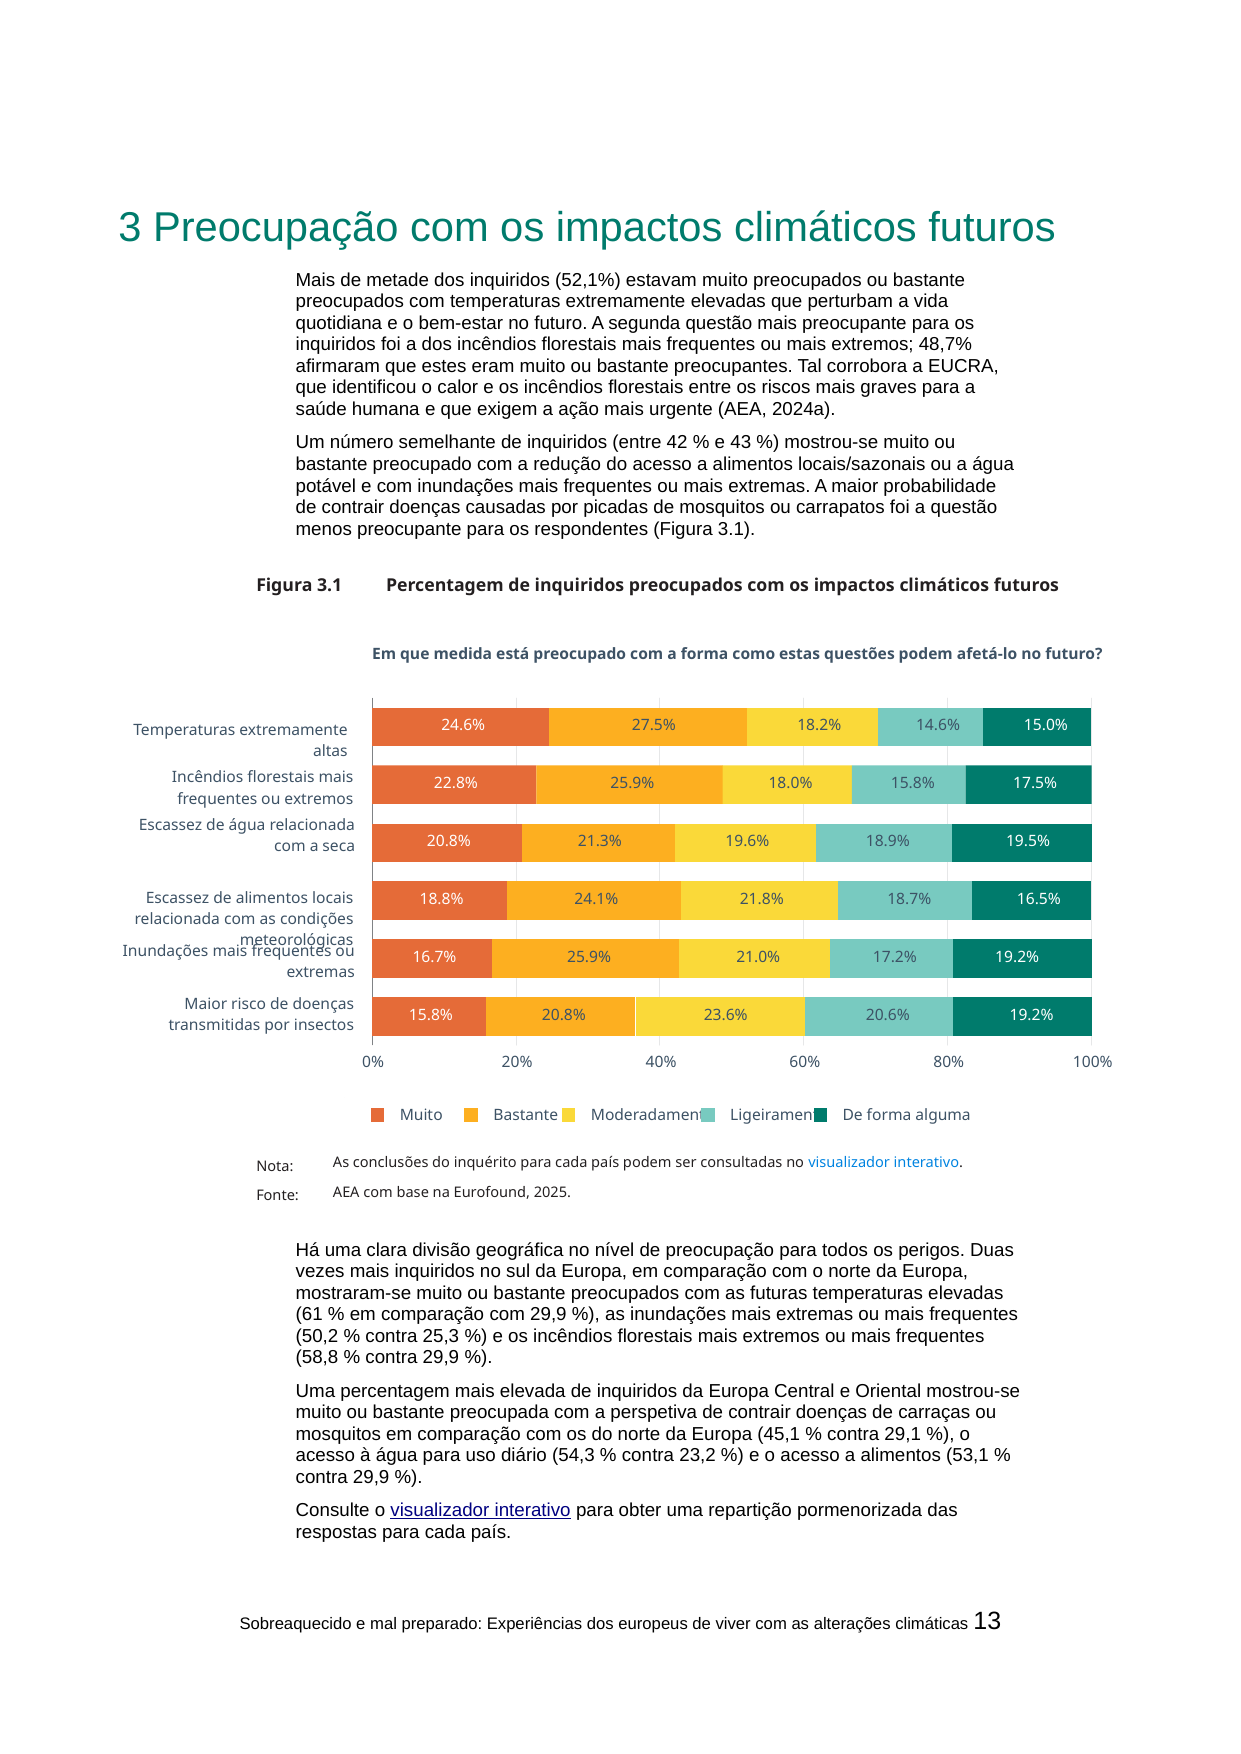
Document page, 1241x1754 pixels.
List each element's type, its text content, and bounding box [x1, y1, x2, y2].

text Uma percentagem mais elevada de inquiridos da Europa Central e Oriental mostrou-se muito ou bastante preocupada com a perspetiva de contrair doenças de carraças ou mosquitos em comparação com os do norte da Europa (45,1 % contra 29,1 %), o acesso à água para uso diário (54,3 % contra 23,2 %) e o acesso a alimentos (53,1 % contra 29,9 %). [295, 1379, 1022, 1487]
text Um número semelhante de inquiridos (entre 42 % e 43 %) mostrou-se muito ou bastante preocupado com a redução do acesso a alimentos locais/sazonais ou a água potável e com inundações mais frequentes ou mais extremas. A maior probabilidade de contrair doenças causadas por picadas de mosquitos ou carrapatos foi a questão menos preocupante para os respondentes (Figura 3.1). [295, 431, 1022, 539]
text Há uma clara divisão geográfica no nível de preocupação para todos os perigos. Duas vezes mais inquiridos no sul da Europa, em comparação com o norte da Europa, mostraram-se muito ou bastante preocupados com as futuras temperaturas elevadas (61 % em comparação com 29,9 %), as inundações mais extremas ou mais frequentes (50,2 % contra 25,3 %) e os incêndios florestais mais extremos ou mais frequentes (58,8 % contra 29,9 %). [295, 1238, 1022, 1368]
text Mais de metade dos inquiridos (52,1%) estavam muito preocupados ou bastante preocupados com temperaturas extremamente elevadas que perturbam a vida quotidiana e o bem-estar no futuro. A segunda questão mais preocupante para os inquiridos foi a dos incêndios florestais mais frequentes ou mais extremos; 48,7% afirmaram que estes eram muito ou bastante preocupantes. Tal corrobora a EUCRA, que identificou o calor e os incêndios florestais entre os riscos mais graves para a saúde humana e que exigem a ação mais urgente (AEA, 2024a). [295, 268, 1022, 419]
text Consulte o visualizador interativo para obter uma repartição pormenorizada das respostas para cada país. [295, 1499, 1022, 1542]
subtitle 3 Preocupação com os impactos climáticos futuros [118, 202, 1122, 250]
